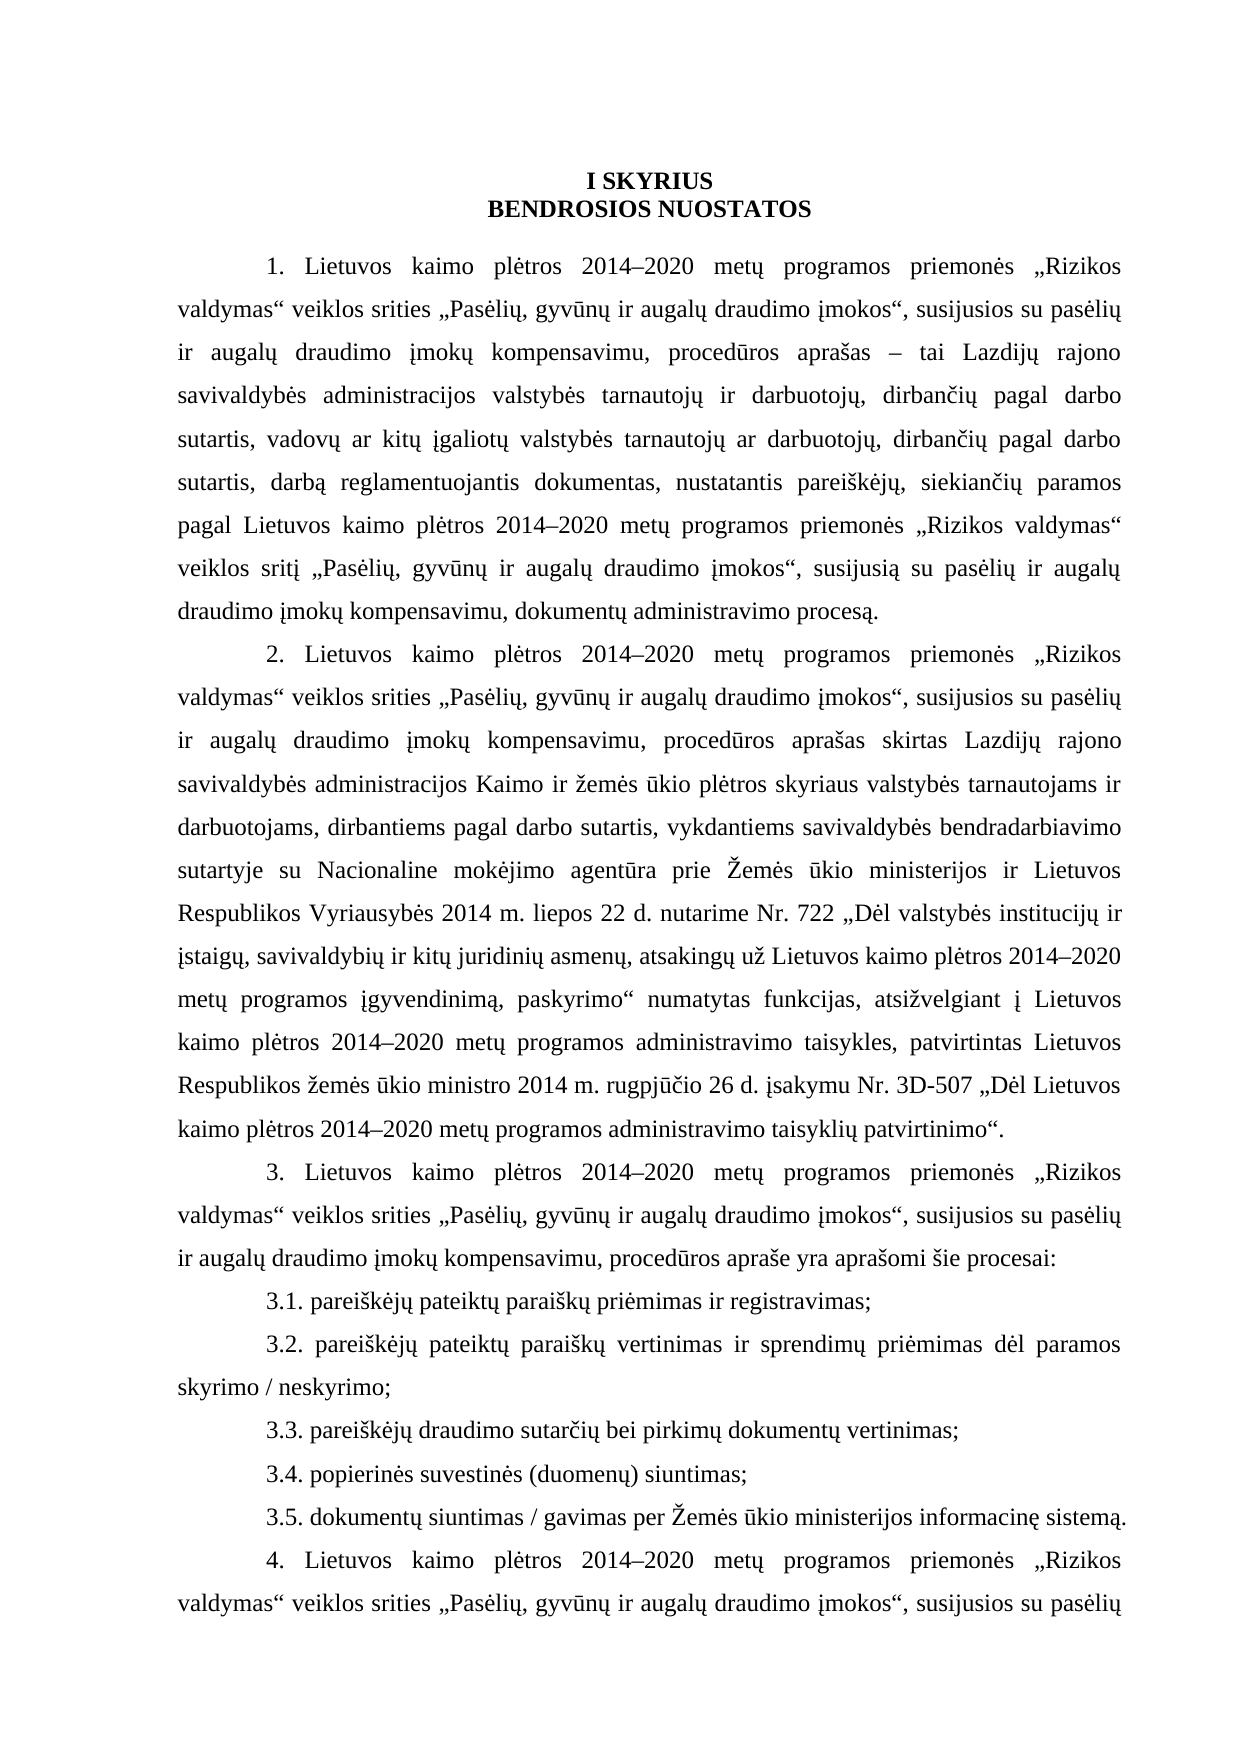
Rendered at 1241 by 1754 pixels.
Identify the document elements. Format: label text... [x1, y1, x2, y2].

text 3.1. pareiškėjų pateiktų paraiškų priėmimas ir registravimas; [177, 1286, 1131, 1315]
text 2. Lietuvos kaimo plėtros 2014–2020 metų programos priemonės „Rizikos valdymas“ veiklos srities „Pasėlių, gyvūnų ir augalų draudimo įmokos“, susijusios su pasėlių ir augalų draudimo įmokų kompensavimu, procedūros aprašas skirtas Lazdijų rajono savivaldybės administracijos Kaimo ir žemės ūkio plėtros skyriaus valstybės tarnautojams ir darbuotojams, dirbantiems pagal darbo sutartis, vykdantiems savivaldybės bendradarbiavimo sutartyje su Nacionaline mokėjimo agentūra prie Žemės ūkio ministerijos ir Lietuvos Respublikos Vyriausybės 2014 m. liepos 22 d. nutarime Nr. 722 „Dėl valstybės institucijų ir įstaigų, savivaldybių ir kitų juridinių asmenų, atsakingų už Lietuvos kaimo plėtros 2014–2020 metų programos įgyvendinimą, paskyrimo“ numatytas funkcijas, atsižvelgiant į Lietuvos kaimo plėtros 2014–2020 metų programos administravimo taisykles, patvirtintas Lietuvos Respublikos žemės ūkio ministro 2014 m. rugpjūčio 26 d. įsakymu Nr. 3D-507 „Dėl Lietuvos kaimo plėtros 2014–2020 metų programos administravimo taisyklių patvirtinimo“. [177, 639, 1122, 1142]
text I SKYRIUS [177, 166, 1122, 194]
text 4. Lietuvos kaimo plėtros 2014–2020 metų programos priemonės „Rizikos valdymas“ veiklos srities „Pasėlių, gyvūnų ir augalų draudimo įmokos“, susijusios su pasėlių [177, 1545, 1122, 1617]
text 3.3. pareiškėjų draudimo sutarčių bei pirkimų dokumentų vertinimas; [177, 1416, 1131, 1444]
text BENDROSIOS NUOSTATOS [177, 194, 1122, 223]
text 3.5. dokumentų siuntimas / gavimas per Žemės ūkio ministerijos informacinę sistemą. [177, 1502, 1181, 1531]
text 3.4. popierinės suvestinės (duomenų) siuntimas; [177, 1459, 1131, 1487]
text 3.2. pareiškėjų pateiktų paraiškų vertinimas ir sprendimų priėmimas dėl paramos skyrimo / neskyrimo; [177, 1329, 1122, 1401]
text 1. Lietuvos kaimo plėtros 2014–2020 metų programos priemonės „Rizikos valdymas“ veiklos srities „Pasėlių, gyvūnų ir augalų draudimo įmokos“, susijusios su pasėlių ir augalų draudimo įmokų kompensavimu, procedūros aprašas – tai Lazdijų rajono savivaldybės administracijos valstybės tarnautojų ir darbuotojų, dirbančių pagal darbo sutartis, vadovų ar kitų įgaliotų valstybės tarnautojų ar darbuotojų, dirbančių pagal darbo sutartis, darbą reglamentuojantis dokumentas, nustatantis pareiškėjų, siekiančių paramos pagal Lietuvos kaimo plėtros 2014–2020 metų programos priemonės „Rizikos valdymas“ veiklos sritį „Pasėlių, gyvūnų ir augalų draudimo įmokos“, susijusią su pasėlių ir augalų draudimo įmokų kompensavimu, dokumentų administravimo procesą. [177, 251, 1122, 625]
text 3. Lietuvos kaimo plėtros 2014–2020 metų programos priemonės „Rizikos valdymas“ veiklos srities „Pasėlių, gyvūnų ir augalų draudimo įmokos“, susijusios su pasėlių ir augalų draudimo įmokų kompensavimu, procedūros apraše yra aprašomi šie procesai: [177, 1157, 1122, 1272]
